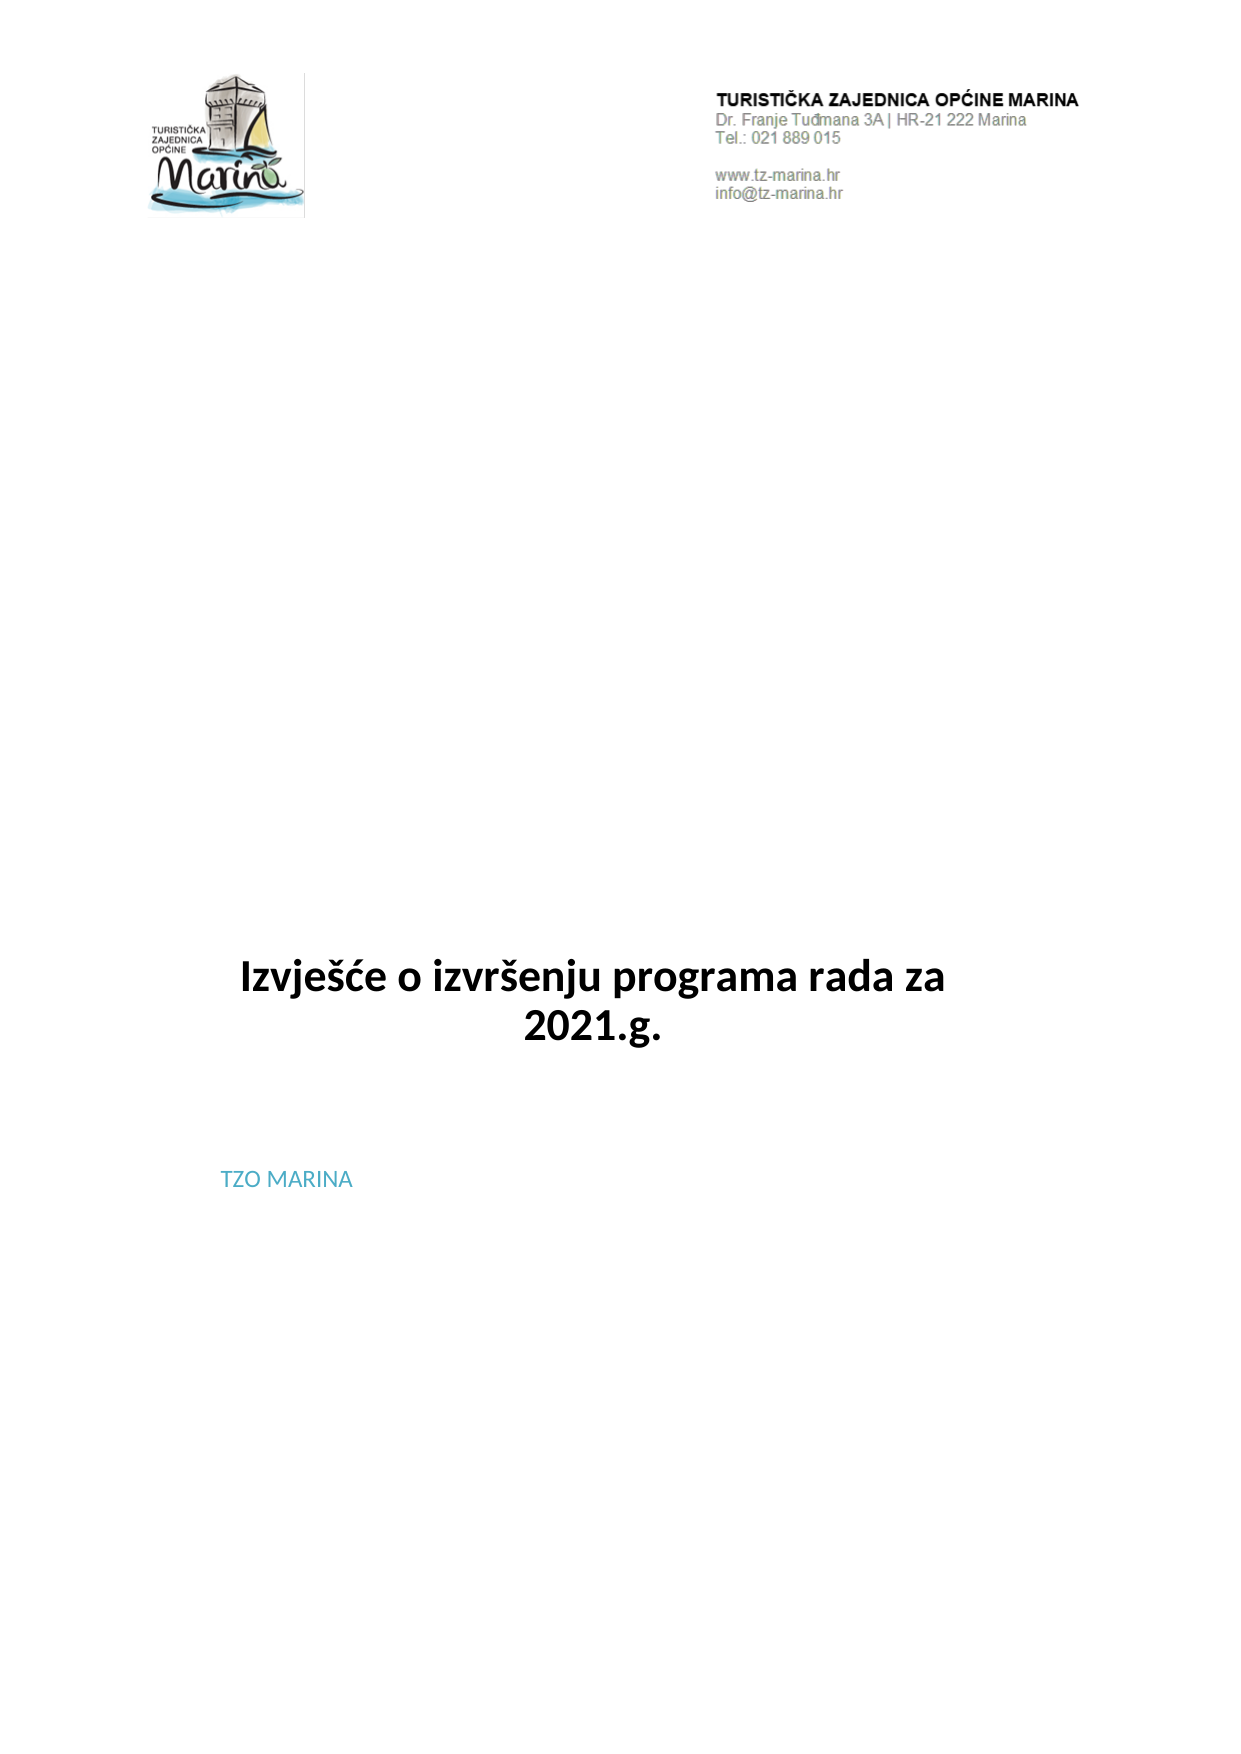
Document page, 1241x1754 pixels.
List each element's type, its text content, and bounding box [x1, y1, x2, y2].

text TZO MARINA [220, 1163, 965, 1190]
text Izvješće o izvršenju programa rada za 2021.g. [220, 951, 965, 1052]
